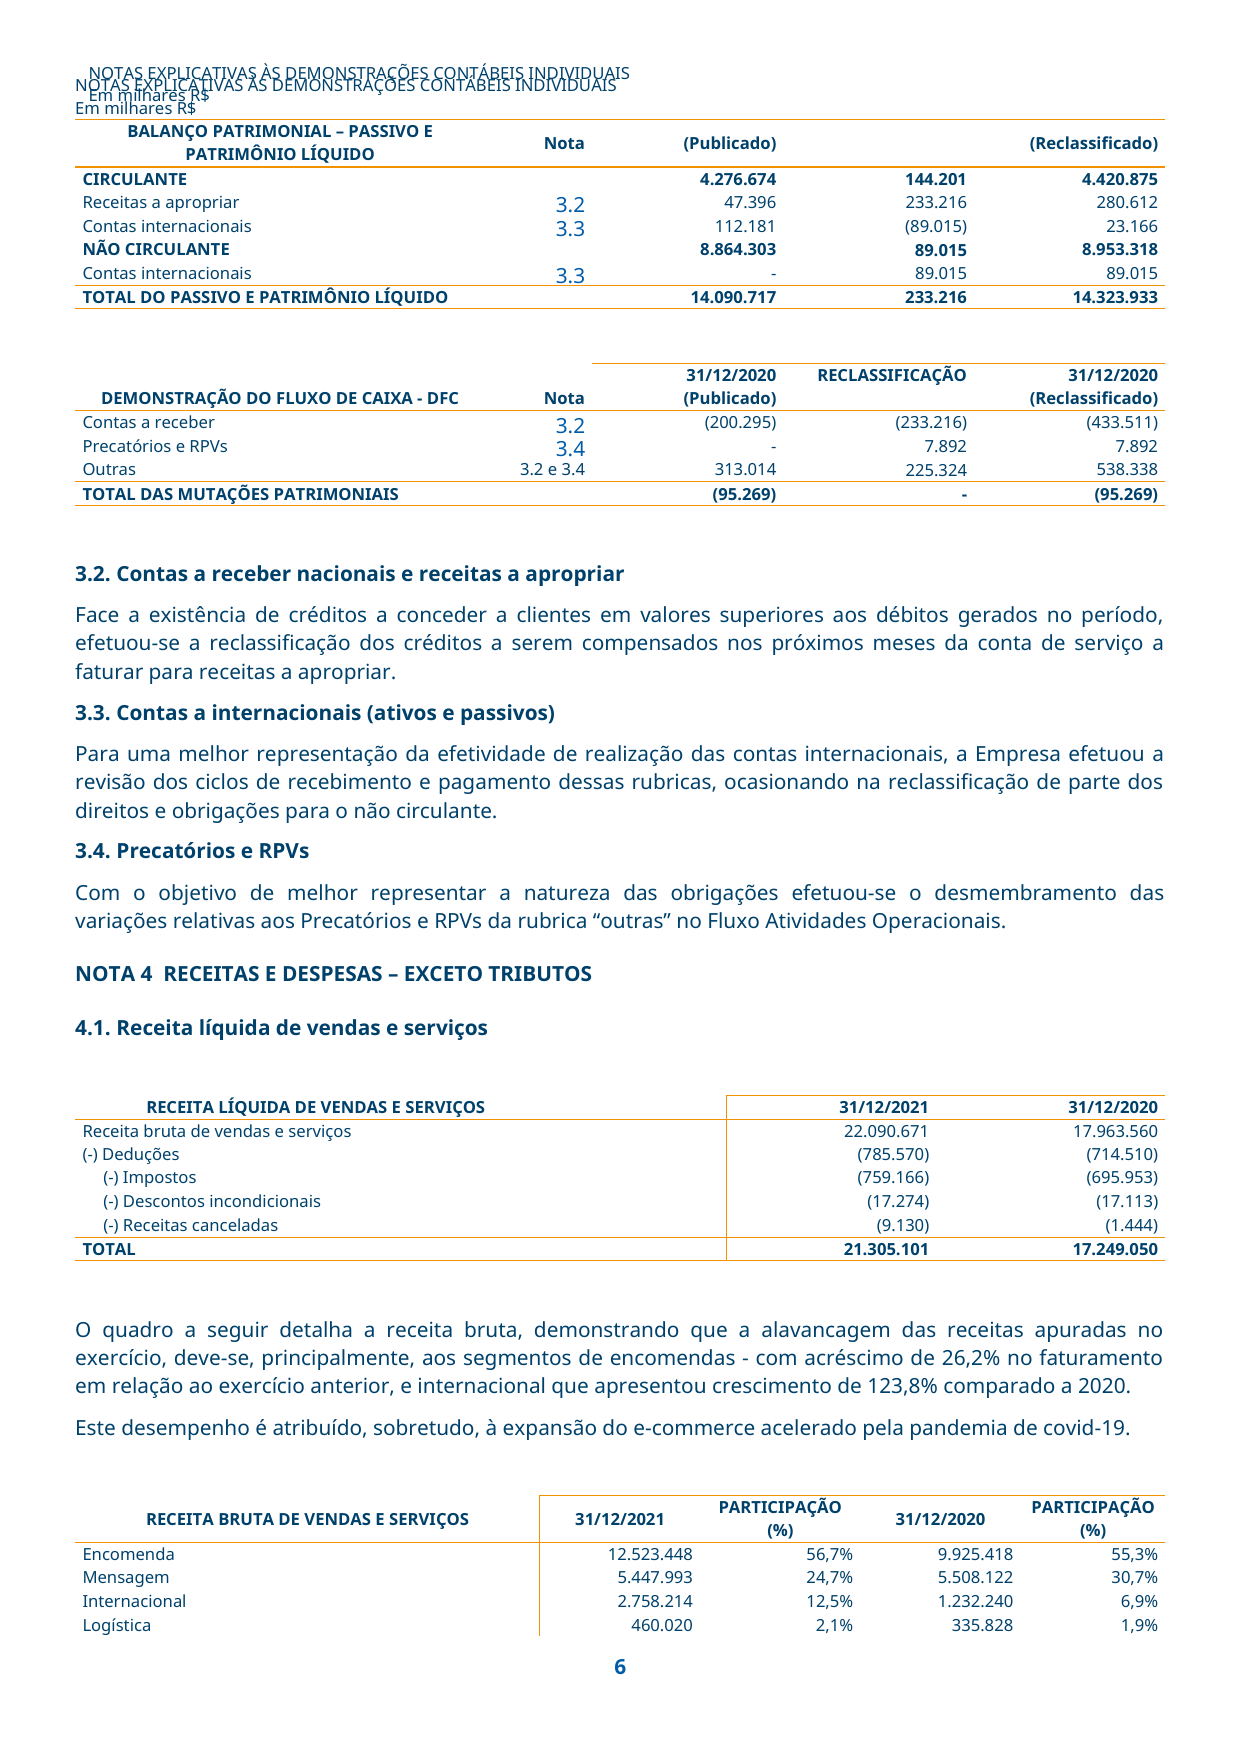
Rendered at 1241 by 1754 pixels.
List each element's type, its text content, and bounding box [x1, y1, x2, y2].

table_cell [556, 1189, 726, 1213]
table_cell 12.523.448 [540, 1543, 700, 1565]
table_cell Mensagem [75, 1565, 539, 1589]
table_cell 89.015 [783, 238, 974, 261]
table_cell Precatórios e RPVs [75, 434, 485, 457]
table_cell 335.828 [860, 1613, 1021, 1636]
table_cell (433.511) [974, 411, 1165, 434]
table_header PARTICIPAÇÃO (%) [1021, 1496, 1165, 1542]
table_cell (Reclassificado) [974, 120, 1165, 166]
table_cell 9.925.418 [860, 1543, 1021, 1565]
table_cell 89.015 [974, 261, 1165, 285]
table_header PARTICIPAÇÃO (%) [700, 1496, 860, 1542]
table_cell 17.249.050 [936, 1238, 1165, 1260]
table_cell 1.232.240 [860, 1589, 1021, 1613]
table_cell 2.758.214 [540, 1589, 700, 1613]
table_cell 460.020 [540, 1613, 700, 1636]
table_header [75, 363, 485, 386]
table_header 31/12/2021 [540, 1496, 700, 1542]
table_cell TOTAL DAS MUTAÇÕES PATRIMONIAIS [75, 482, 485, 505]
table_cell (714.510) [936, 1142, 1165, 1166]
table_cell (-) Deduções [75, 1142, 556, 1166]
table_header RECEITA LÍQUIDA DE VENDAS E SERVIÇOS [75, 1095, 556, 1118]
table_cell Contas a receber [75, 411, 485, 434]
table_cell 55,3% [1021, 1543, 1165, 1565]
table_cell [783, 120, 974, 166]
table_cell (Reclassificado) [974, 386, 1165, 410]
list Receita líquida de vendas e serviços [75, 1013, 1165, 1041]
table_cell (785.570) [727, 1142, 936, 1166]
table_cell 233.216 [783, 190, 974, 214]
table_cell (-) Descontos incondicionais [75, 1189, 556, 1213]
table_cell (695.953) [936, 1166, 1165, 1189]
table_cell [556, 1142, 726, 1166]
table_cell [556, 1238, 726, 1260]
table_cell TOTAL [75, 1238, 556, 1260]
table_cell (-) Impostos [75, 1166, 556, 1189]
table_header 31/12/2020 [592, 364, 783, 386]
table_cell 22.090.671 [727, 1120, 936, 1142]
table_cell - [592, 434, 783, 457]
table_cell 538.338 [974, 458, 1165, 481]
table_cell 144.201 [783, 168, 974, 190]
subtitle RECEITAS E DESPESAS – EXCETO TRIBUTOS [75, 959, 1165, 988]
table_cell (95.269) [974, 482, 1165, 505]
table_cell 4.420.875 [974, 168, 1165, 190]
text Face a existência de créditos a conceder a clientes em valores superiores aos débitos gerados no período, efetuou-se a reclassificação dos créditos a serem compensados nos próximos meses da conta de serviço a faturar para receitas a apropriar. [75, 600, 1165, 685]
table_cell 280.612 [974, 190, 1165, 214]
table_cell (95.269) [592, 482, 783, 505]
table_cell 8.953.318 [974, 238, 1165, 261]
table_cell 3.4 [485, 434, 592, 457]
table_cell Contas internacionais [75, 261, 485, 285]
table_cell (233.216) [783, 411, 974, 434]
table_cell Internacional [75, 1589, 539, 1613]
table_cell 3.2 [485, 411, 592, 434]
table_cell Nota [485, 120, 592, 166]
table_cell 3.2 [485, 190, 592, 214]
table_cell 30,7% [1021, 1565, 1165, 1589]
table_cell NÃO CIRCULANTE [75, 238, 485, 261]
table_cell 7.892 [783, 434, 974, 457]
table_cell 17.963.560 [936, 1120, 1165, 1142]
table_cell 23.166 [974, 214, 1165, 237]
table_header [485, 363, 592, 386]
table_cell - [783, 482, 974, 505]
table_header 31/12/2021 [727, 1096, 936, 1118]
table_cell (9.130) [727, 1213, 936, 1237]
table_cell TOTAL DO PASSIVO E PATRIMÔNIO LÍQUIDO [75, 286, 485, 308]
table_cell [485, 168, 592, 190]
table_cell 3.2 e 3.4 [485, 458, 592, 481]
table_header 31/12/2020 [974, 364, 1165, 386]
table_cell [556, 1120, 726, 1142]
text Este desempenho é atribuído, sobretudo, à expansão do e-commerce acelerado pela pandemia de covid-19. [75, 1413, 1165, 1441]
table_header RECLASSIFICAÇÃO [783, 364, 974, 386]
table_cell (17.113) [936, 1189, 1165, 1213]
table_cell (89.015) [783, 214, 974, 237]
table_cell [485, 286, 592, 308]
table_cell 5.447.993 [540, 1565, 700, 1589]
table_cell [556, 1166, 726, 1189]
table_cell Contas internacionais [75, 214, 485, 237]
table_cell 5.508.122 [860, 1565, 1021, 1589]
table_cell 8.864.303 [592, 238, 783, 261]
table_cell DEMONSTRAÇÃO DO FLUXO DE CAIXA - DFC [75, 386, 485, 410]
table_cell 47.396 [592, 190, 783, 214]
table_header 31/12/2020 [860, 1496, 1021, 1542]
list Contas a internacionais (ativos e passivos) [75, 698, 1165, 726]
table_cell [485, 238, 592, 261]
table_cell 89.015 [783, 261, 974, 285]
table_cell (200.295) [592, 411, 783, 434]
table_header 31/12/2020 [936, 1096, 1165, 1118]
table_cell 21.305.101 [727, 1238, 936, 1260]
table_cell 233.216 [783, 286, 974, 308]
table_cell 2,1% [700, 1613, 860, 1636]
table_cell Logística [75, 1613, 539, 1636]
list Contas a receber nacionais e receitas a apropriar [75, 559, 1165, 588]
table_cell 112.181 [592, 214, 783, 237]
table_cell (-) Receitas canceladas [75, 1213, 556, 1237]
table_cell - [592, 261, 783, 285]
table_cell 12,5% [700, 1589, 860, 1613]
text Com o objetivo de melhor representar a natureza das obrigações efetuou-se o desmembramento das variações relativas aos Precatórios e RPVs da rubrica “outras” no Fluxo Atividades Operacionais. [75, 878, 1165, 934]
table_cell Outras [75, 458, 485, 481]
table_cell 3.3 [485, 214, 592, 237]
text Para uma melhor representação da efetividade de realização das contas internacionais, a Empresa efetuou a revisão dos ciclos de recebimento e pagamento dessas rubricas, ocasionando na reclassificação de parte dos direitos e obrigações para o não circulante. [75, 739, 1165, 824]
table_cell (1.444) [936, 1213, 1165, 1237]
table_cell CIRCULANTE [75, 168, 485, 190]
table_cell 1,9% [1021, 1613, 1165, 1636]
table_cell Nota [485, 386, 592, 410]
table_cell 14.323.933 [974, 286, 1165, 308]
table_cell (Publicado) [592, 386, 783, 410]
table_cell 24,7% [700, 1565, 860, 1589]
text O quadro a seguir detalha a receita bruta, demonstrando que a alavancagem das receitas apuradas no exercício, deve-se, principalmente, aos segmentos de encomendas - com acréscimo de 26,2% no faturamento em relação ao exercício anterior, e internacional que apresentou crescimento de 123,8% comparado a 2020. [75, 1315, 1165, 1400]
table_cell 313.014 [592, 458, 783, 481]
table_cell (Publicado) [592, 120, 783, 166]
table_cell 7.892 [974, 434, 1165, 457]
table_cell (759.166) [727, 1166, 936, 1189]
list Precatórios e RPVs [75, 837, 1165, 865]
table_cell 14.090.717 [592, 286, 783, 308]
table_cell 56,7% [700, 1543, 860, 1565]
table_cell [556, 1213, 726, 1237]
table_cell Receitas a apropriar [75, 190, 485, 214]
table_cell BALANÇO PATRIMONIAL – PASSIVO E PATRIMÔNIO LÍQUIDO [75, 120, 485, 166]
table_cell Receita bruta de vendas e serviços [75, 1120, 556, 1142]
table_header [556, 1095, 726, 1118]
table_cell 6,9% [1021, 1589, 1165, 1613]
table_cell [485, 482, 592, 505]
table_cell (17.274) [727, 1189, 936, 1213]
table_cell Encomenda [75, 1543, 539, 1565]
table_cell 225.324 [783, 458, 974, 481]
table_cell 4.276.674 [592, 168, 783, 190]
table_cell 3.3 [485, 261, 592, 285]
table_cell [783, 386, 974, 410]
table_header RECEITA BRUTA DE VENDAS E SERVIÇOS [75, 1495, 539, 1542]
